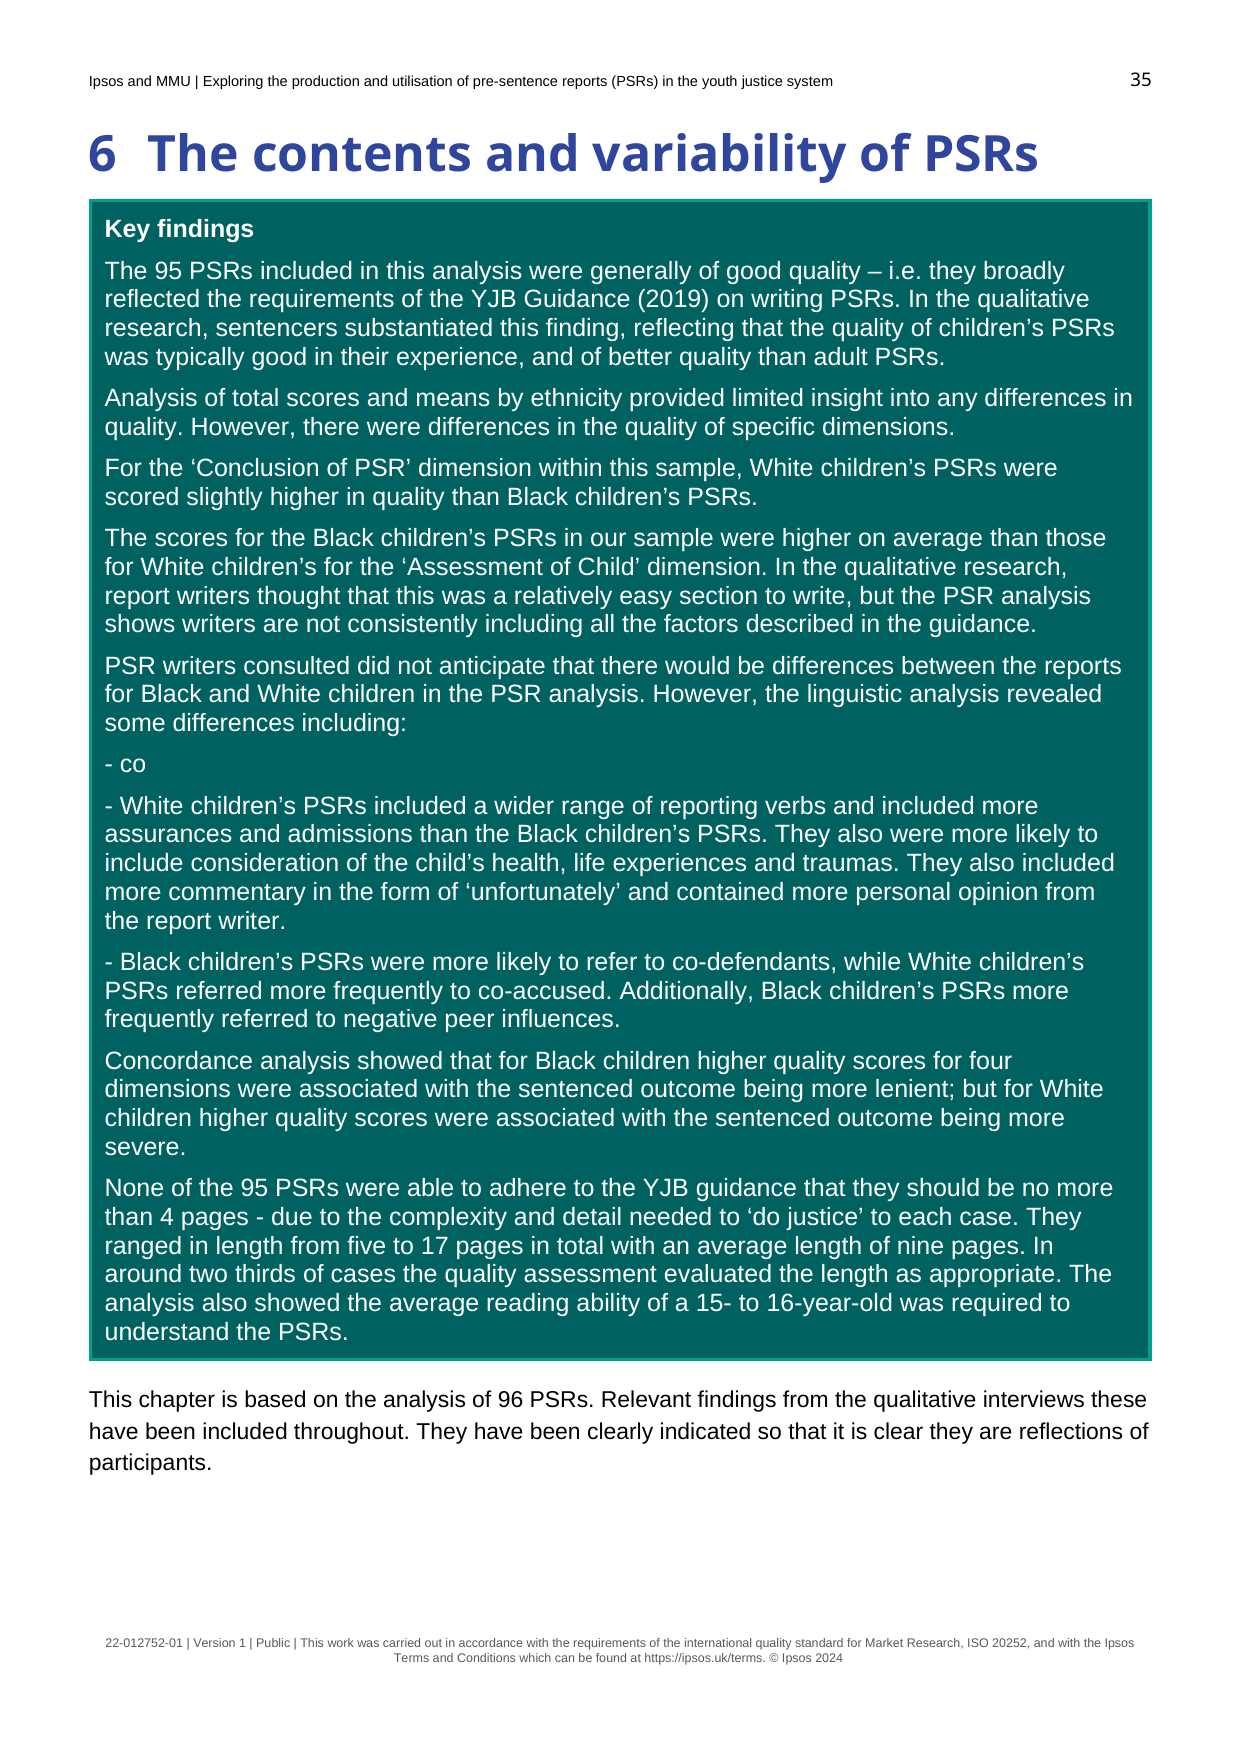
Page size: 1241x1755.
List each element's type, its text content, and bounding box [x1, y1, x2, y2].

list None of the 95 PSRs were able to adhere to the YJB guidance that they should be no more than 4 pages - due to the complexity and detail needed to ‘do justice’ to each case. They ranged in length from five to 17 pages in total with an average length of nine pages. In around two thirds of cases the quality assessment evaluated the length as appropriate. The analysis also showed the average reading ability of a 15- to 16-year-old was required to understand the PSRs. [92, 1157, 1148, 1358]
text This chapter is based on the analysis of 96 PSRs. Relevant findings from the qualitative interviews these have been included throughout. They have been clearly indicated so that it is clear they are reflections of participants. [89, 1386, 1152, 1476]
list The 95 PSRs included in this analysis were generally of good quality – i.e. they broadly reflected the requirements of the YJB Guidance (2019) on writing PSRs. In the qualitative research, sentencers substantiated this finding, reflecting that the quality of children’s PSRs was typically good in their experience, and of better quality than adult PSRs. [92, 240, 1148, 367]
list Analysis of total scores and means by ethnicity provided limited insight into any differences in quality. However, there were differences in the quality of specific dimensions. [92, 367, 1148, 437]
text - Black children’s PSRs were more likely to refer to co-defendants, while White children’s PSRs referred more frequently to co-accused. Additionally, Black children’s PSRs more frequently referred to negative peer influences. [92, 931, 1148, 1030]
text - White children’s PSRs included a wider range of reporting verbs and included more assurances and admissions than the Black children’s PSRs. They also were more likely to include consideration of the child’s health, life experiences and traumas. They also included more commentary in the form of ‘unfortunately’ and contained more personal opinion from the report writer. [92, 775, 1148, 931]
list Key findings [92, 202, 1148, 240]
list For the ‘Conclusion of PSR’ dimension within this sample, White children’s PSRs were scored slightly higher in quality than Black children’s PSRs. [92, 437, 1148, 507]
text - co [92, 734, 1148, 775]
list PSR writers consulted did not anticipate that there would be differences between the reports for Black and White children in the PSR analysis. However, the linguistic analysis revealed some differences including: [92, 635, 1148, 734]
list Concordance analysis showed that for Black children higher quality scores for four dimensions were associated with the sentenced outcome being more lenient; but for White children higher quality scores were associated with the sentenced outcome being more severe. [92, 1030, 1148, 1157]
list The scores for the Black children’s PSRs in our sample were higher on average than those for White children’s for the ‘Assessment of Child’ dimension. In the qualitative research, report writers thought that this was a relatively easy section to write, but the PSR analysis shows writers are not consistently including all the factors described in the guidance. [92, 507, 1148, 635]
subtitle The contents and variability of PSRs [89, 118, 1152, 186]
